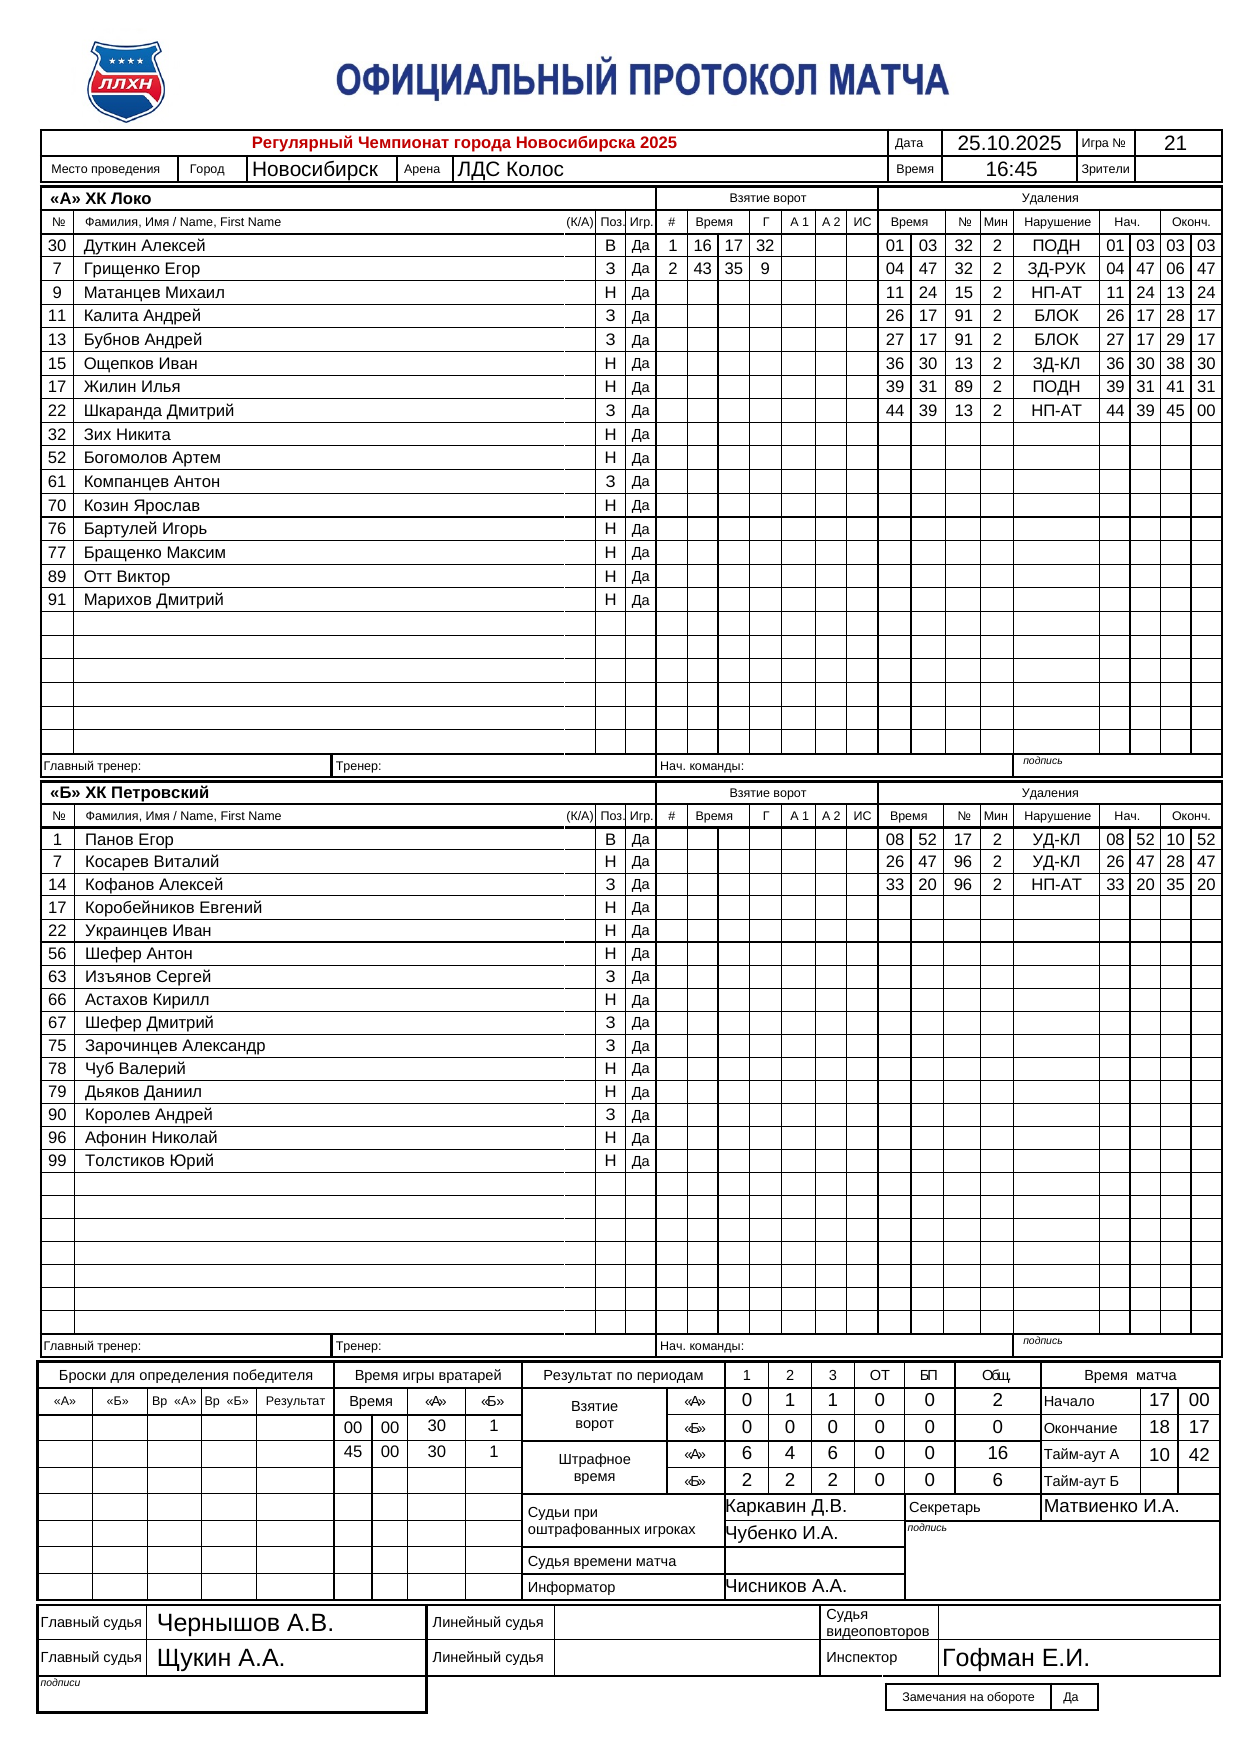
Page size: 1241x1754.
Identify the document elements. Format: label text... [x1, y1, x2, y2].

table_cell [750, 1104, 781, 1126]
table_cell [75, 1219, 564, 1241]
table_cell Да [626, 352, 655, 374]
table_cell [565, 850, 595, 872]
table_cell [912, 683, 945, 706]
table_cell 0 [855, 1442, 904, 1467]
table_cell [565, 1288, 595, 1310]
table_cell [1192, 659, 1221, 682]
table_cell [626, 707, 655, 729]
table_cell 38 [1161, 352, 1190, 374]
table_cell [847, 1173, 877, 1195]
table_cell [1014, 612, 1099, 634]
table_cell 15 [946, 281, 980, 303]
table_cell Г [750, 805, 781, 826]
table_cell 70 [42, 494, 73, 516]
table_cell [1100, 1288, 1129, 1310]
table_cell № [42, 805, 74, 826]
table_cell подпись [1014, 1335, 1221, 1356]
table_cell [719, 494, 749, 516]
table_cell [74, 659, 564, 682]
table_cell [257, 1441, 333, 1467]
table_cell [1100, 470, 1129, 493]
table_cell [719, 305, 749, 327]
table_cell [1161, 896, 1190, 918]
table_cell [1131, 730, 1160, 753]
table_cell [782, 1012, 815, 1033]
table_cell Зарочинцев Александр [75, 1035, 564, 1057]
table_cell 24 [912, 281, 945, 303]
table_cell [1161, 1219, 1190, 1241]
table_cell Да [626, 920, 655, 941]
table_cell [750, 659, 781, 682]
table_cell 32 [42, 423, 73, 445]
table_cell Дьяков Даниил [75, 1081, 564, 1103]
table_cell [750, 1311, 781, 1333]
table_cell [1131, 470, 1160, 493]
table_cell [596, 612, 625, 634]
table_cell 20 [1131, 874, 1160, 895]
table_cell Грищенко Егор [74, 257, 564, 280]
table_cell [750, 352, 781, 374]
table_cell 43 [688, 257, 717, 280]
table_cell Нач. команды: [657, 755, 1012, 776]
table_cell [657, 850, 687, 872]
table_cell 2 [981, 874, 1013, 895]
table_cell [816, 1219, 846, 1241]
table_cell [1100, 1196, 1129, 1218]
table_cell Нарушение [1014, 805, 1099, 826]
table_cell [596, 1242, 625, 1264]
table_cell [626, 659, 655, 682]
table_cell 6 [726, 1442, 768, 1467]
table_cell [1014, 1058, 1099, 1079]
table_cell [719, 1311, 749, 1333]
table_cell Арена [398, 157, 452, 181]
table_cell [750, 920, 781, 941]
table_cell [847, 1150, 877, 1172]
table_cell [688, 1311, 717, 1333]
table_cell [596, 636, 625, 658]
table_cell [688, 1288, 717, 1310]
table_cell З [596, 1035, 625, 1057]
table_cell [847, 966, 877, 987]
table_cell [847, 829, 877, 849]
table_cell [148, 1574, 201, 1599]
table_cell [750, 470, 781, 493]
table_header 25.10.2025 [943, 131, 1076, 155]
table_cell [565, 1311, 595, 1333]
table_cell [816, 1173, 846, 1195]
table_cell [750, 1288, 781, 1310]
table_cell 28 [1161, 850, 1190, 872]
table_cell [719, 518, 749, 540]
table_cell 47 [1131, 257, 1160, 280]
table_cell [1192, 1012, 1221, 1033]
table_cell Да [626, 1127, 655, 1149]
table_cell [688, 1058, 717, 1079]
table_cell [148, 1416, 201, 1440]
table_cell Результат [257, 1389, 333, 1413]
table_cell [1192, 683, 1221, 706]
table_cell [1161, 989, 1190, 1011]
table_cell [944, 1104, 980, 1126]
table_cell Время [688, 805, 749, 826]
table_cell [1100, 636, 1129, 658]
table_cell 39 [912, 399, 945, 422]
table_header Замечания на обороте [887, 1685, 1050, 1709]
table_cell [657, 305, 687, 327]
table_cell Главный тренер: [42, 1335, 330, 1356]
table_cell [816, 235, 846, 256]
table_cell [879, 1265, 910, 1287]
table_cell [626, 1173, 655, 1195]
table_cell [847, 399, 877, 422]
table_cell [981, 943, 1013, 964]
table_cell [981, 683, 1013, 706]
table_cell [719, 636, 749, 658]
table_cell [202, 1574, 256, 1599]
table_cell А 1 [782, 805, 815, 826]
table_cell [1131, 896, 1160, 918]
table_cell [1100, 989, 1129, 1011]
table_cell [688, 612, 717, 634]
table_cell 1 [657, 235, 687, 256]
table_cell Фамилия, Имя / Name, First Name [75, 805, 565, 826]
table_cell [565, 874, 595, 895]
table_cell [1131, 659, 1160, 682]
table_cell [39, 1468, 92, 1493]
table_cell 17 [944, 829, 980, 849]
table_cell [408, 1521, 465, 1546]
table_cell Чубенко И.А. [726, 1521, 904, 1546]
table_cell [1161, 446, 1190, 469]
table_cell [93, 1494, 147, 1520]
table_cell [847, 1104, 877, 1126]
table_cell В [596, 235, 625, 256]
table_cell [626, 612, 655, 634]
table_cell [750, 829, 781, 849]
table_cell [816, 1265, 846, 1287]
table_cell Судьи при оштрафованных игроках [523, 1495, 724, 1546]
table_cell 17 [1131, 305, 1160, 327]
table_cell [75, 1173, 564, 1195]
table_cell Н [596, 896, 625, 918]
table_cell Информатор [523, 1575, 724, 1599]
table_cell [750, 683, 781, 706]
table_cell [565, 659, 595, 682]
table_cell [719, 1104, 749, 1126]
table_cell 79 [42, 1081, 74, 1103]
table_cell Да [626, 470, 655, 493]
table_cell [719, 920, 749, 941]
table_cell [688, 328, 717, 351]
table_cell [816, 281, 846, 303]
table_header 1 [726, 1363, 768, 1387]
table_cell 24 [1192, 281, 1221, 303]
table_cell [719, 1288, 749, 1310]
table_cell 1 [769, 1389, 811, 1413]
table_cell 30 [1192, 352, 1221, 374]
table_cell [879, 636, 910, 658]
table_cell [1192, 423, 1221, 445]
table_cell [816, 423, 846, 445]
table_cell 7 [42, 850, 74, 872]
table_cell подпись [1014, 755, 1221, 776]
table_cell [657, 446, 687, 469]
table_cell [750, 1035, 781, 1057]
table_cell Да [626, 423, 655, 445]
table_cell [816, 1150, 846, 1172]
table_cell [944, 1012, 980, 1033]
table_cell [42, 730, 73, 753]
table_cell [626, 1242, 655, 1264]
table_cell [847, 1311, 877, 1333]
table_cell [782, 305, 815, 327]
table_cell [782, 446, 815, 469]
table_cell [657, 874, 687, 895]
table_cell [1161, 1127, 1190, 1149]
table_cell [657, 1104, 687, 1126]
table_cell [688, 352, 717, 374]
table_cell «Б» [668, 1415, 724, 1440]
table_cell 99 [42, 1150, 74, 1172]
table_cell 17 [912, 328, 945, 351]
table_cell [657, 1150, 687, 1172]
table_cell [1100, 565, 1129, 587]
table_cell [750, 446, 781, 469]
table_cell [750, 518, 781, 540]
table_cell [782, 541, 815, 564]
table_cell [1131, 1242, 1160, 1264]
table_cell Королев Андрей [75, 1104, 564, 1126]
table_cell Взятие ворот [523, 1389, 666, 1440]
table_cell 18 [1141, 1415, 1177, 1440]
table_cell З [596, 470, 625, 493]
table_cell [782, 943, 815, 964]
table_cell Судья видеоповторов [821, 1606, 938, 1639]
table_cell [1161, 612, 1190, 634]
table_cell [816, 829, 846, 849]
table_cell [719, 989, 749, 1011]
table_cell [847, 707, 877, 729]
table_cell [719, 399, 749, 422]
table_cell [847, 328, 877, 351]
table_cell [1131, 541, 1160, 564]
table_cell Линейный судья [428, 1606, 554, 1639]
table_cell [782, 518, 815, 540]
table_cell [93, 1574, 147, 1599]
table_cell [782, 1035, 815, 1057]
table_cell Да [626, 874, 655, 895]
table_cell [257, 1574, 333, 1599]
table_cell 28 [1161, 305, 1190, 327]
table_cell [750, 874, 781, 895]
table_cell 91 [42, 588, 73, 611]
table_cell [944, 896, 980, 918]
table_cell [335, 1574, 371, 1599]
table_cell Да [626, 850, 655, 872]
table_cell [1161, 470, 1190, 493]
table_cell [335, 1521, 371, 1546]
table_cell [912, 896, 943, 918]
table_cell [981, 565, 1013, 587]
table_cell [912, 659, 945, 682]
table_cell 75 [42, 1035, 74, 1057]
table_cell [1192, 989, 1221, 1011]
table_cell [688, 588, 717, 611]
table_cell подпись [906, 1522, 1219, 1599]
table_cell [816, 612, 846, 634]
table_cell 13 [946, 352, 980, 374]
table_cell [1100, 659, 1129, 682]
table_cell [719, 1035, 749, 1057]
table_cell [657, 1196, 687, 1218]
table_cell Да [626, 376, 655, 398]
table_cell 2 [981, 829, 1013, 849]
table_cell [39, 1521, 92, 1546]
table_cell [1100, 1058, 1129, 1079]
table_cell [93, 1547, 147, 1573]
table_header Удаления [879, 783, 1221, 803]
table_cell [408, 1547, 465, 1573]
table_cell [1100, 446, 1129, 469]
table_cell [981, 470, 1013, 493]
table_cell [816, 588, 846, 611]
table_cell [944, 966, 980, 987]
table_cell подписи [39, 1677, 425, 1711]
table_cell А 2 [816, 211, 846, 233]
table_cell [335, 1547, 371, 1573]
table_cell [719, 683, 749, 706]
table_cell [883, 1677, 1220, 1681]
table_cell [75, 1265, 564, 1287]
table_cell [1131, 494, 1160, 516]
table_cell [565, 966, 595, 987]
table_cell [1192, 446, 1221, 469]
table_cell [750, 494, 781, 516]
table_cell [1099, 1682, 1220, 1711]
table_cell [596, 1288, 625, 1310]
table_cell Секретарь [906, 1495, 1040, 1520]
table_cell [1100, 966, 1129, 987]
table_cell 47 [1192, 257, 1221, 280]
table_cell Косарев Виталий [75, 850, 564, 872]
table_cell [1014, 1104, 1099, 1126]
table_cell [719, 612, 749, 634]
table_cell [912, 470, 945, 493]
table_cell [596, 1173, 625, 1195]
table_cell [981, 446, 1013, 469]
table_cell [1014, 1150, 1099, 1172]
table_cell [782, 352, 815, 374]
table_cell [657, 1219, 687, 1241]
table_cell 00 [373, 1441, 407, 1467]
table_cell Поз. [596, 211, 625, 233]
table_cell [1131, 707, 1160, 729]
table_cell [912, 989, 943, 1011]
table_cell [847, 1127, 877, 1149]
table_cell [719, 850, 749, 872]
table_cell 9 [750, 257, 781, 280]
table_cell [816, 850, 846, 872]
table_cell [782, 1081, 815, 1103]
table_cell 03 [1192, 235, 1221, 256]
table_cell [1100, 730, 1129, 753]
table_cell [42, 1288, 74, 1310]
table_cell 16:45 [943, 157, 1076, 181]
table_cell [1014, 1219, 1099, 1241]
table_cell [1014, 1173, 1099, 1195]
table_cell [750, 423, 781, 445]
table_cell [750, 966, 781, 987]
table_cell Оконч. [1161, 211, 1221, 233]
table_cell [466, 1547, 521, 1573]
table_cell [688, 565, 717, 587]
table_cell [408, 1494, 465, 1520]
table_cell 2 [726, 1468, 768, 1493]
table_cell [1131, 683, 1160, 706]
table_cell Да [626, 235, 655, 256]
table_cell Да [626, 1150, 655, 1172]
table_cell [912, 1012, 943, 1033]
table_cell 2 [812, 1468, 854, 1493]
table_cell [657, 920, 687, 941]
table_cell [373, 1494, 407, 1520]
table_cell Игр. [626, 805, 655, 826]
table_cell Тайм-аут А [1042, 1441, 1140, 1467]
table_cell [879, 423, 910, 445]
table_cell [719, 470, 749, 493]
table_cell НП-АТ [1014, 399, 1099, 422]
table_cell Бартулей Игорь [74, 518, 564, 540]
table_cell [750, 989, 781, 1011]
table_cell 7 [42, 257, 73, 280]
table_header Дата [889, 131, 941, 155]
table_cell № [946, 211, 980, 233]
table_cell [981, 588, 1013, 611]
table_cell [42, 1196, 74, 1218]
table_cell [39, 1547, 92, 1573]
table_cell 96 [944, 850, 980, 872]
table_cell [657, 541, 687, 564]
table_cell 30 [408, 1416, 465, 1440]
table_cell [657, 1173, 687, 1195]
table_cell [847, 1058, 877, 1079]
table_cell [688, 683, 717, 706]
table_cell [688, 966, 717, 987]
table_cell [847, 446, 877, 469]
table_cell Мин [981, 805, 1013, 826]
table_cell [782, 1104, 815, 1126]
table_cell 2 [956, 1389, 1040, 1413]
table_cell [1192, 730, 1221, 753]
table_cell [879, 730, 910, 753]
table_cell [719, 1150, 749, 1172]
table_cell [750, 1196, 781, 1218]
table_cell Каркавин Д.В. [726, 1495, 904, 1520]
table_cell [946, 730, 980, 753]
table_cell 29 [1161, 328, 1190, 351]
table_cell [816, 1058, 846, 1079]
table_cell Да [626, 328, 655, 351]
table_cell [719, 423, 749, 445]
table_cell [688, 281, 717, 303]
table_cell [981, 920, 1013, 941]
table_cell № [42, 211, 73, 233]
table_cell 63 [42, 966, 74, 987]
table_cell [944, 1035, 980, 1057]
table_cell [944, 1127, 980, 1149]
table_cell [1100, 1173, 1129, 1195]
table_cell [373, 1521, 407, 1546]
table_cell 2 [981, 850, 1013, 872]
table_cell [912, 541, 945, 564]
table_cell Город [179, 157, 246, 181]
table_cell [1161, 1104, 1190, 1126]
table_cell [657, 659, 687, 682]
table_cell [1014, 1265, 1099, 1287]
table_cell [750, 1219, 781, 1241]
table_cell Изъянов Сергей [75, 966, 564, 987]
table_cell [750, 1173, 781, 1195]
table_cell [1131, 1081, 1160, 1103]
table_cell [782, 399, 815, 422]
table_cell [847, 423, 877, 445]
table_cell [42, 1242, 74, 1264]
table_cell [565, 328, 595, 351]
table_cell [1100, 1012, 1129, 1033]
table_cell [750, 281, 781, 303]
table_cell [626, 1311, 655, 1333]
table_cell [1131, 989, 1160, 1011]
table_cell [912, 518, 945, 540]
table_cell [1131, 1265, 1160, 1287]
table_cell [1100, 1035, 1129, 1057]
table_cell [1014, 588, 1099, 611]
table_cell Н [596, 588, 625, 611]
table_cell [42, 707, 73, 729]
table_cell [816, 1127, 846, 1149]
table_cell [981, 1242, 1013, 1264]
table_cell [688, 1173, 717, 1195]
table_cell [912, 1127, 943, 1149]
table_cell Игр. [626, 211, 655, 233]
table_cell [912, 920, 943, 941]
table_cell Да [626, 989, 655, 1011]
table_cell Да [626, 1104, 655, 1126]
table_cell [782, 874, 815, 895]
table_cell [565, 1058, 595, 1079]
table_cell [981, 1127, 1013, 1149]
table_cell [816, 446, 846, 469]
table_cell 0 [855, 1389, 904, 1413]
table_cell [565, 541, 595, 564]
table_cell [596, 1196, 625, 1218]
table_cell 2 [981, 328, 1013, 351]
table_cell [1192, 1150, 1221, 1172]
table_cell [657, 943, 687, 964]
table_cell [1192, 920, 1221, 941]
table_cell «Б » [466, 1389, 521, 1413]
table_cell 78 [42, 1058, 74, 1079]
table_cell 91 [946, 328, 980, 351]
table_cell [879, 1127, 910, 1149]
table_cell [688, 1104, 717, 1126]
table_cell [1161, 541, 1190, 564]
table_cell Жилин Илья [74, 376, 564, 398]
table_cell [1141, 1468, 1177, 1493]
table_cell Главный тренер: [42, 755, 330, 776]
table_cell 0 [769, 1415, 811, 1440]
table_cell [946, 423, 980, 445]
table_cell 41 [1161, 376, 1190, 398]
picture [5, 28, 1179, 129]
table_cell 11 [879, 281, 910, 303]
table_cell [879, 612, 910, 634]
table_cell [565, 1173, 595, 1195]
table_cell [847, 850, 877, 872]
table_cell 17 [1141, 1389, 1177, 1413]
table_cell [688, 943, 717, 964]
table_cell [981, 1081, 1013, 1103]
table_cell [42, 1219, 74, 1241]
table_cell [1192, 1035, 1221, 1057]
table_cell [912, 1058, 943, 1079]
table_cell 17 [1192, 328, 1221, 351]
table_cell 0 [905, 1468, 954, 1493]
table_cell № [944, 805, 980, 826]
table_cell [1192, 943, 1221, 964]
table_cell [688, 1035, 717, 1057]
table_cell 90 [42, 1104, 74, 1126]
table_cell Шефер Дмитрий [75, 1012, 564, 1033]
table_cell [879, 966, 910, 987]
table_cell ЛДС Колос [454, 157, 887, 181]
table_cell 26 [879, 850, 910, 872]
table_cell [816, 257, 846, 280]
table_cell [565, 494, 595, 516]
table_cell [75, 1288, 564, 1310]
table_cell [847, 518, 877, 540]
table_cell Время [889, 157, 941, 181]
table_cell [782, 1196, 815, 1218]
table_cell [596, 730, 625, 753]
table_cell 00 [373, 1416, 407, 1440]
table_cell 00 [1179, 1389, 1219, 1413]
table_cell 17 [1179, 1415, 1219, 1440]
table_cell [912, 966, 943, 987]
table_cell [719, 1058, 749, 1079]
table_cell 6 [956, 1468, 1040, 1493]
table_cell [466, 1574, 521, 1599]
table_cell [565, 730, 595, 753]
table_cell [657, 1288, 687, 1310]
table_header 3 [812, 1363, 854, 1387]
table_cell [750, 305, 781, 327]
table_cell [1014, 943, 1099, 964]
table_cell [1014, 423, 1099, 445]
table_cell [816, 1081, 846, 1103]
table_cell [750, 850, 781, 872]
table_cell 00 [335, 1416, 371, 1440]
table_cell [1131, 423, 1160, 445]
table_cell [74, 707, 564, 729]
table_cell [981, 1035, 1013, 1057]
table_cell [596, 1311, 625, 1333]
table_cell [750, 636, 781, 658]
table_cell «Б» [668, 1468, 724, 1493]
table_cell 35 [719, 257, 749, 280]
table_cell [1131, 1104, 1160, 1126]
table_cell (К/А) [565, 805, 595, 826]
table_cell [944, 1058, 980, 1079]
table_cell 2 [981, 281, 1013, 303]
table_cell [148, 1547, 201, 1573]
table_cell [1014, 966, 1099, 987]
table_cell [202, 1494, 256, 1520]
table_cell 33 [1100, 874, 1129, 895]
table_cell [688, 305, 717, 327]
table_cell [981, 1219, 1013, 1241]
table_cell [719, 659, 749, 682]
table_cell [816, 874, 846, 895]
table_cell [1192, 494, 1221, 516]
table_cell [1131, 1196, 1160, 1218]
table_cell 4 [769, 1442, 811, 1467]
table_cell Богомолов Артем [74, 446, 564, 469]
table_cell [946, 518, 980, 540]
table_cell [750, 541, 781, 564]
table_cell Да [626, 399, 655, 422]
table_cell [93, 1521, 147, 1546]
table_cell [1100, 423, 1129, 445]
table_cell [816, 730, 846, 753]
table_cell [782, 966, 815, 987]
table_cell Тренер: [333, 1335, 655, 1356]
table_cell [1014, 565, 1099, 587]
table_header Броски для определения победителя [39, 1363, 333, 1387]
table_cell [847, 636, 877, 658]
table_cell Н [596, 1058, 625, 1079]
table_cell [39, 1574, 92, 1599]
table_cell [847, 305, 877, 327]
table_cell [1131, 588, 1160, 611]
table_cell [879, 518, 910, 540]
table_cell [816, 494, 846, 516]
table_cell [1014, 1242, 1099, 1264]
table_cell 61 [42, 470, 73, 493]
table_cell [879, 541, 910, 564]
table_cell [981, 659, 1013, 682]
table_cell [1161, 1173, 1190, 1195]
table_cell 10 [1161, 829, 1190, 849]
table_cell [816, 1035, 846, 1057]
table_cell [408, 1574, 465, 1599]
table_cell [657, 1242, 687, 1264]
table_cell [879, 1058, 910, 1079]
table_cell [257, 1416, 333, 1440]
table_cell УД-КЛ [1014, 829, 1099, 849]
table_cell [782, 470, 815, 493]
table_cell [565, 1127, 595, 1149]
table_cell [1131, 966, 1160, 987]
table_cell [688, 636, 717, 658]
table_cell [1161, 1265, 1190, 1287]
table_cell [408, 1468, 465, 1493]
table_cell Козин Ярослав [74, 494, 564, 516]
table_cell [879, 565, 910, 587]
table_cell 0 [855, 1468, 904, 1493]
table_cell [1161, 494, 1190, 516]
table_cell [782, 328, 815, 351]
table_cell Дуткин Алексей [74, 235, 564, 256]
table_cell [750, 943, 781, 964]
table_cell [657, 399, 687, 422]
table_cell 03 [1131, 235, 1160, 256]
table_cell [1161, 659, 1190, 682]
table_cell 31 [912, 376, 945, 398]
table_cell [202, 1521, 256, 1546]
table_cell [1192, 896, 1221, 918]
table_cell [1161, 1196, 1190, 1218]
table_cell [688, 659, 717, 682]
table_cell [847, 470, 877, 493]
table_cell Н [596, 446, 625, 469]
table_cell [944, 1242, 980, 1264]
table_cell # [657, 211, 687, 233]
table_cell Вр «Б» [202, 1389, 256, 1413]
table_cell [626, 636, 655, 658]
table_cell «А» [39, 1389, 92, 1413]
table_cell [688, 1242, 717, 1264]
table_cell 30 [408, 1441, 465, 1467]
table_cell 03 [912, 235, 945, 256]
table_cell [657, 281, 687, 303]
table_cell [688, 423, 717, 445]
table_cell [657, 989, 687, 1011]
table_cell [657, 352, 687, 374]
table_cell [782, 494, 815, 516]
table_cell [1100, 588, 1129, 611]
table_cell «А» [668, 1442, 724, 1467]
table_cell [688, 874, 717, 895]
table_cell [719, 328, 749, 351]
table_cell [750, 612, 781, 634]
table_cell [626, 1196, 655, 1218]
table_cell [148, 1468, 201, 1493]
table_cell [257, 1494, 333, 1520]
table_cell 39 [1131, 399, 1160, 422]
table_cell [847, 1288, 877, 1310]
table_cell Шефер Антон [75, 943, 564, 964]
table_cell 45 [335, 1441, 371, 1467]
table_cell [657, 707, 687, 729]
table_cell [847, 943, 877, 964]
table_cell [847, 281, 877, 303]
table_cell 89 [42, 565, 73, 587]
table_cell [750, 707, 781, 729]
table_cell [1014, 659, 1099, 682]
table_cell Н [596, 376, 625, 398]
table_cell [565, 518, 595, 540]
table_cell 22 [42, 920, 74, 941]
table_cell [1161, 565, 1190, 587]
table_cell [946, 659, 980, 682]
table_cell [912, 1219, 943, 1241]
table_header Время матча [1042, 1363, 1219, 1387]
table_cell Да [626, 896, 655, 918]
table_cell 47 [1192, 850, 1221, 872]
table_cell [596, 659, 625, 682]
table_cell [1161, 1288, 1190, 1310]
table_cell Н [596, 565, 625, 587]
table_cell [1131, 1173, 1160, 1195]
table_cell Время [879, 805, 943, 826]
table_cell [816, 896, 846, 918]
table_cell [657, 730, 687, 753]
table_cell [750, 1242, 781, 1264]
table_cell Афонин Николай [75, 1127, 564, 1149]
table_cell 16 [956, 1442, 1040, 1467]
table_cell [657, 1081, 687, 1103]
table_cell [1100, 1311, 1129, 1333]
table_cell [782, 920, 815, 941]
table_header Время игры вратарей [335, 1363, 521, 1387]
table_cell Да [626, 1058, 655, 1079]
table_cell [879, 446, 910, 469]
table_cell [981, 636, 1013, 658]
table_cell [565, 235, 595, 256]
table_cell 08 [1100, 829, 1129, 849]
table_cell Н [596, 989, 625, 1011]
table_cell Н [596, 1150, 625, 1172]
table_cell 31 [1131, 376, 1160, 398]
table_cell [626, 1219, 655, 1241]
table_cell [847, 896, 877, 918]
table_cell [912, 612, 945, 634]
table_cell [1192, 1081, 1221, 1103]
table_cell [1131, 943, 1160, 964]
table_cell [148, 1521, 201, 1546]
table_cell [944, 1311, 980, 1333]
table_cell [1131, 1012, 1160, 1033]
table_cell [1100, 1219, 1129, 1241]
table_cell [816, 1012, 846, 1033]
table_cell [1131, 920, 1160, 941]
table_cell Да [626, 1012, 655, 1033]
table_cell Зих Никита [74, 423, 564, 445]
table_cell Да [626, 494, 655, 516]
table_cell [944, 943, 980, 964]
table_cell [912, 1265, 943, 1287]
table_cell [565, 1196, 595, 1218]
table_cell 1 [812, 1389, 854, 1413]
table_cell 89 [946, 376, 980, 398]
table_cell [981, 989, 1013, 1011]
table_cell [981, 1173, 1013, 1195]
table_cell [912, 588, 945, 611]
table_cell [688, 989, 717, 1011]
table_cell [912, 1035, 943, 1057]
table_cell 36 [1100, 352, 1129, 374]
table_cell [688, 494, 717, 516]
table_cell [1192, 1058, 1221, 1079]
table_cell [1014, 446, 1099, 469]
table_cell 30 [912, 352, 945, 374]
table_cell Г [750, 211, 781, 233]
table_cell [816, 636, 846, 658]
table_cell [944, 1219, 980, 1241]
table_cell Астахов Кирилл [75, 989, 564, 1011]
table_cell 11 [42, 305, 73, 327]
table_cell [1100, 541, 1129, 564]
table_cell [93, 1416, 147, 1440]
table_cell [944, 1196, 980, 1218]
table_cell [565, 281, 595, 303]
table_cell 44 [879, 399, 910, 422]
table_cell [719, 943, 749, 964]
table_cell [879, 1173, 910, 1195]
table_cell Да [626, 281, 655, 303]
table_cell [912, 494, 945, 516]
table_cell [719, 896, 749, 918]
table_cell [879, 707, 910, 729]
table_cell [373, 1547, 407, 1573]
table_cell [719, 707, 749, 729]
table_cell Толстиков Юрий [75, 1150, 564, 1172]
table_cell [42, 1311, 74, 1333]
table_cell [1014, 494, 1099, 516]
table_cell [1014, 518, 1099, 540]
table_cell [879, 1081, 910, 1103]
table_cell З [596, 1104, 625, 1126]
table_cell [912, 636, 945, 658]
table_cell [816, 943, 846, 964]
table_cell [1014, 730, 1099, 753]
table_cell З [596, 874, 625, 895]
table_cell [1100, 1104, 1129, 1126]
table_cell [657, 1127, 687, 1149]
table_cell 2 [769, 1468, 811, 1493]
table_cell [565, 1104, 595, 1126]
table_cell [657, 423, 687, 445]
table_cell [847, 1012, 877, 1033]
table_cell [1131, 1219, 1160, 1241]
table_cell [782, 565, 815, 587]
table_cell [912, 1104, 943, 1126]
table_cell 2 [657, 257, 687, 280]
table_cell 26 [879, 305, 910, 327]
table_cell Зрители [1078, 157, 1134, 181]
table_header 2 [769, 1363, 811, 1387]
table_cell [750, 565, 781, 587]
table_cell [847, 920, 877, 941]
table_cell [879, 1196, 910, 1218]
table_cell [1192, 612, 1221, 634]
table_cell Да [626, 588, 655, 611]
table_cell [1014, 470, 1099, 493]
table_cell [782, 636, 815, 658]
table_cell Чисников А.А. [726, 1575, 904, 1599]
table_cell Да [626, 1035, 655, 1057]
table_cell [1161, 683, 1190, 706]
table_cell [1014, 920, 1099, 941]
table_cell [816, 1104, 846, 1126]
table_cell 11 [1100, 281, 1129, 303]
table_cell [847, 730, 877, 753]
table_cell 2 [981, 376, 1013, 398]
table_cell [816, 683, 846, 706]
table_cell [373, 1468, 407, 1493]
table_cell [719, 1012, 749, 1033]
table_cell Матвиенко И.А. [1042, 1495, 1219, 1520]
table_cell ИС [847, 805, 877, 826]
table_cell [565, 1012, 595, 1033]
table_cell [688, 1081, 717, 1103]
table_cell НП-АТ [1014, 874, 1099, 895]
table_cell [565, 305, 595, 327]
table_cell [1014, 896, 1099, 918]
table_cell [750, 1081, 781, 1103]
table_cell А 1 [782, 211, 815, 233]
table_cell [657, 470, 687, 493]
table_cell 2 [981, 352, 1013, 374]
table_cell УД-КЛ [1014, 850, 1099, 872]
table_cell [750, 1150, 781, 1172]
table_cell [847, 1242, 877, 1264]
table_cell [981, 730, 1013, 753]
table_cell [719, 565, 749, 587]
table_cell [944, 920, 980, 941]
table_cell [39, 1416, 92, 1440]
table_cell 39 [879, 376, 910, 398]
table_cell [657, 565, 687, 587]
table_cell 22 [42, 399, 73, 422]
table_cell 1 [42, 829, 74, 849]
table_cell [1192, 541, 1221, 564]
table_cell 17 [42, 896, 74, 918]
table_cell 0 [905, 1389, 954, 1413]
table_cell 01 [879, 235, 910, 256]
table_cell [42, 636, 73, 658]
table_cell [42, 1265, 74, 1287]
table_cell [1014, 1035, 1099, 1057]
table_cell [626, 730, 655, 753]
table_cell [719, 829, 749, 849]
table_cell [981, 1104, 1013, 1126]
table_cell [657, 1035, 687, 1057]
table_cell 30 [42, 235, 73, 256]
table_cell Н [596, 518, 625, 540]
table_cell 15 [42, 352, 73, 374]
table_cell [1192, 1219, 1221, 1241]
table_cell [596, 1219, 625, 1241]
table_cell [1161, 1081, 1190, 1103]
table_cell [816, 1242, 846, 1264]
table_cell [657, 1058, 687, 1079]
table_cell [657, 494, 687, 516]
table_cell Да [626, 518, 655, 540]
table_cell 31 [1192, 376, 1221, 398]
table_cell 52 [42, 446, 73, 469]
table_cell [1100, 943, 1129, 964]
table_cell Н [596, 352, 625, 374]
table_cell [946, 707, 980, 729]
table_cell [565, 896, 595, 918]
table_cell [335, 1468, 371, 1493]
table_cell [565, 683, 595, 706]
table_cell [981, 494, 1013, 516]
table_cell [816, 565, 846, 587]
table_header Да [1052, 1685, 1097, 1709]
table_cell 91 [946, 305, 980, 327]
table_cell [912, 943, 943, 964]
table_cell 36 [879, 352, 910, 374]
table_cell [688, 1012, 717, 1033]
table_cell [944, 1265, 980, 1287]
table_cell [42, 683, 73, 706]
table_cell [847, 352, 877, 374]
table_cell [816, 659, 846, 682]
table_cell 0 [812, 1415, 854, 1440]
table_cell [946, 446, 980, 469]
table_cell [726, 1548, 904, 1573]
table_cell [75, 1311, 564, 1333]
table_cell [1131, 1311, 1160, 1333]
table_cell [202, 1468, 256, 1493]
table_cell [981, 1311, 1013, 1333]
table_cell [565, 707, 595, 729]
table_cell [816, 518, 846, 540]
table_cell 67 [42, 1012, 74, 1033]
table_cell [750, 1058, 781, 1079]
table_cell 27 [879, 328, 910, 351]
table_cell Время [688, 211, 749, 233]
table_cell 32 [946, 257, 980, 280]
table_header «Б» ХК Петровский [42, 783, 655, 803]
table_header ОТ [855, 1363, 904, 1387]
table_cell [657, 1012, 687, 1033]
table_cell Н [596, 1081, 625, 1103]
table_cell [719, 1242, 749, 1264]
table_cell [93, 1441, 147, 1467]
table_cell [688, 470, 717, 493]
table_cell [1014, 1311, 1099, 1333]
table_cell Нач. [1100, 805, 1160, 826]
table_cell [847, 659, 877, 682]
table_cell 6 [812, 1442, 854, 1467]
table_cell Чернышов А.В. [147, 1606, 425, 1639]
table_cell [719, 352, 749, 374]
table_cell [879, 989, 910, 1011]
table_cell [1192, 565, 1221, 587]
table_cell [782, 1311, 815, 1333]
table_cell [816, 989, 846, 1011]
table_cell [555, 1606, 819, 1639]
table_cell [657, 1265, 687, 1287]
table_cell Коробейников Евгений [75, 896, 564, 918]
table_cell [912, 565, 945, 587]
table_cell 26 [1100, 850, 1129, 872]
table_cell [1100, 1265, 1129, 1287]
table_cell [565, 829, 595, 849]
table_cell [912, 423, 945, 445]
table_cell [1100, 612, 1129, 634]
table_cell [565, 399, 595, 422]
table_cell НП-АТ [1014, 281, 1099, 303]
table_cell 17 [719, 235, 749, 256]
table_cell [1161, 1035, 1190, 1057]
table_cell [565, 636, 595, 658]
table_cell [565, 943, 595, 964]
table_cell 0 [726, 1415, 768, 1440]
table_cell [1131, 1288, 1160, 1310]
table_cell «Б» [93, 1389, 147, 1413]
table_cell 47 [1131, 850, 1160, 872]
table_cell Ощепков Иван [74, 352, 564, 374]
table_cell [1131, 1058, 1160, 1079]
table_cell [39, 1441, 92, 1467]
table_cell [202, 1416, 256, 1440]
table_cell [1192, 707, 1221, 729]
table_cell [981, 966, 1013, 987]
table_cell [657, 612, 687, 634]
table_cell З [596, 1012, 625, 1033]
table_cell З [596, 305, 625, 327]
table_cell Щукин А.А. [147, 1640, 425, 1675]
table_cell [782, 612, 815, 634]
table_cell [750, 1012, 781, 1033]
table_cell [1161, 636, 1190, 658]
table_cell Н [596, 1127, 625, 1149]
table_cell [879, 1104, 910, 1126]
table_cell Тайм-аут Б [1042, 1468, 1140, 1493]
table_cell Матанцев Михаил [74, 281, 564, 303]
table_cell [1014, 683, 1099, 706]
table_cell [565, 257, 595, 280]
table_cell [847, 565, 877, 587]
table_cell [981, 423, 1013, 445]
table_cell [847, 588, 877, 611]
table_cell 47 [912, 257, 945, 280]
table_header Взятие ворот [657, 188, 877, 209]
table_cell [688, 446, 717, 469]
table_cell [42, 612, 73, 634]
table_cell [816, 328, 846, 351]
table_cell [428, 1677, 882, 1711]
table_cell [912, 1288, 943, 1310]
table_cell 47 [912, 850, 943, 872]
table_cell 10 [1141, 1441, 1177, 1467]
table_header 21 [1136, 131, 1221, 155]
table_cell [750, 588, 781, 611]
table_cell 13 [42, 328, 73, 351]
table_cell [847, 494, 877, 516]
table_cell [1014, 1012, 1099, 1033]
table_cell З [596, 399, 625, 422]
table_cell [565, 1242, 595, 1264]
table_cell [847, 541, 877, 564]
table_cell 17 [912, 305, 945, 327]
table_cell [750, 376, 781, 398]
table_cell [1100, 1081, 1129, 1103]
table_cell [782, 281, 815, 303]
table_cell ЗД-РУК [1014, 257, 1099, 280]
table_cell 39 [1100, 376, 1129, 398]
table_cell [1100, 920, 1129, 941]
table_cell [565, 1219, 595, 1241]
table_cell 04 [879, 257, 910, 280]
table_cell [688, 541, 717, 564]
table_cell [879, 1150, 910, 1172]
table_cell [74, 683, 564, 706]
table_cell [688, 829, 717, 849]
table_cell [565, 612, 595, 634]
table_cell 96 [42, 1127, 74, 1149]
table_cell З [596, 966, 625, 987]
table_cell [1100, 1127, 1129, 1149]
table_cell [946, 565, 980, 587]
table_cell [565, 376, 595, 398]
table_cell 1 [466, 1416, 521, 1440]
table_cell [1161, 1242, 1190, 1264]
table_cell [148, 1441, 201, 1467]
table_cell БЛОК [1014, 328, 1099, 351]
table_cell [565, 1265, 595, 1287]
table_header Общ. [956, 1363, 1040, 1387]
table_cell 44 [1100, 399, 1129, 422]
table_cell [1131, 565, 1160, 587]
table_cell ПОДН [1014, 235, 1099, 256]
table_cell В [596, 829, 625, 849]
table_cell Фамилия, Имя / Name, First Name [74, 211, 565, 233]
table_cell Гофман Е.И. [939, 1640, 1219, 1675]
table_header БП [905, 1363, 954, 1387]
table_cell [847, 1265, 877, 1287]
table_cell [688, 518, 717, 540]
table_cell 17 [1192, 305, 1221, 327]
table_cell [782, 1242, 815, 1264]
table_cell 14 [42, 874, 74, 895]
table_cell [782, 1173, 815, 1195]
table_cell [1014, 707, 1099, 729]
table_cell [782, 896, 815, 918]
table_cell [816, 470, 846, 493]
table_cell ИС [847, 211, 877, 233]
table_cell 56 [42, 943, 74, 964]
table_cell [981, 707, 1013, 729]
table_cell Судья времени матча [523, 1548, 724, 1573]
table_cell [912, 446, 945, 469]
table_cell [565, 1081, 595, 1103]
table_cell # [657, 805, 687, 826]
table_cell 32 [946, 235, 980, 256]
table_cell [879, 1311, 910, 1333]
table_header Результат по периодам [523, 1363, 724, 1387]
table_cell Н [596, 281, 625, 303]
table_cell [816, 1311, 846, 1333]
table_cell БЛОК [1014, 305, 1099, 327]
table_cell [719, 281, 749, 303]
table_cell 2 [981, 257, 1013, 280]
table_cell [39, 1494, 92, 1520]
table_cell [657, 683, 687, 706]
table_cell [1161, 423, 1190, 445]
table_cell [847, 1081, 877, 1103]
table_cell Бращенко Максим [74, 541, 564, 564]
table_cell [946, 683, 980, 706]
table_cell [1179, 1468, 1219, 1493]
table_cell [1161, 1311, 1190, 1333]
table_cell Компанцев Антон [74, 470, 564, 493]
table_cell [750, 399, 781, 422]
table_cell 52 [1192, 829, 1221, 849]
table_cell [1192, 636, 1221, 658]
table_cell [719, 874, 749, 895]
table_cell [1100, 518, 1129, 540]
table_cell [1131, 1127, 1160, 1149]
table_cell [596, 683, 625, 706]
table_cell [1161, 943, 1190, 964]
table_cell 2 [981, 399, 1013, 422]
table_cell Время [335, 1389, 407, 1413]
table_cell [879, 683, 910, 706]
table_cell [1192, 1288, 1221, 1310]
table_cell 24 [1131, 281, 1160, 303]
table_cell [688, 1219, 717, 1241]
table_cell Да [626, 541, 655, 564]
table_cell Главный судья [39, 1606, 146, 1639]
table_cell [42, 659, 73, 682]
table_cell [1161, 518, 1190, 540]
table_cell 01 [1100, 235, 1129, 256]
table_cell [782, 235, 815, 256]
table_header Регулярный Чемпионат города Новосибирска 2025 [42, 131, 887, 155]
table_cell [879, 588, 910, 611]
table_cell Окончание [1042, 1415, 1140, 1440]
table_cell 0 [905, 1442, 954, 1467]
table_cell Да [626, 257, 655, 280]
table_cell [688, 730, 717, 753]
table_cell [688, 376, 717, 398]
table_cell 52 [1131, 829, 1160, 849]
table_cell Оконч. [1161, 805, 1221, 826]
table_cell Вр «А» [148, 1389, 201, 1413]
table_cell 0 [855, 1415, 904, 1440]
table_cell [782, 707, 815, 729]
table_cell [879, 896, 910, 918]
table_cell [1192, 518, 1221, 540]
table_cell [1131, 636, 1160, 658]
table_cell [1014, 989, 1099, 1011]
table_cell [626, 683, 655, 706]
table_cell Да [626, 565, 655, 587]
table_cell [816, 541, 846, 564]
table_cell [657, 328, 687, 351]
table_cell Украинцев Иван [75, 920, 564, 941]
table_cell 17 [1131, 328, 1160, 351]
table_cell [879, 1035, 910, 1057]
table_cell [750, 896, 781, 918]
table_cell [750, 730, 781, 753]
table_cell [912, 1173, 943, 1195]
table_cell [912, 707, 945, 729]
table_cell [847, 612, 877, 634]
table_cell 33 [879, 874, 910, 895]
table_cell 16 [688, 235, 717, 256]
table_cell [879, 494, 910, 516]
table_cell [847, 235, 877, 256]
table_cell [719, 1265, 749, 1287]
table_cell [944, 989, 980, 1011]
table_cell 03 [1161, 235, 1190, 256]
table_cell [1014, 541, 1099, 564]
table_cell «А» [668, 1389, 724, 1413]
table_cell [719, 1173, 749, 1195]
table_cell [1100, 707, 1129, 729]
table_cell [335, 1494, 371, 1520]
table_cell [688, 399, 717, 422]
table_cell [782, 1265, 815, 1287]
table_cell [782, 730, 815, 753]
table_cell [750, 1265, 781, 1287]
table_cell 0 [956, 1415, 1040, 1440]
table_cell [1014, 1288, 1099, 1310]
table_cell [782, 423, 815, 445]
table_cell Новосибирск [248, 157, 396, 181]
table_cell [782, 1150, 815, 1172]
table_cell [816, 966, 846, 987]
table_cell [847, 1219, 877, 1241]
table_cell [1131, 1035, 1160, 1057]
table_cell Главный судья [39, 1640, 146, 1675]
table_cell [944, 1150, 980, 1172]
table_cell [1131, 612, 1160, 634]
table_cell [981, 896, 1013, 918]
table_cell Инспектор [821, 1640, 938, 1675]
table_cell [1192, 1242, 1221, 1264]
table_cell [657, 636, 687, 658]
table_cell [1136, 157, 1221, 181]
table_cell [879, 659, 910, 682]
table_cell [946, 494, 980, 516]
table_cell З [596, 257, 625, 280]
table_cell [946, 541, 980, 564]
table_cell Да [626, 1081, 655, 1103]
table_cell [782, 1219, 815, 1241]
table_cell 1 [466, 1441, 521, 1467]
table_cell [565, 352, 595, 374]
table_cell [719, 1081, 749, 1103]
table_cell [74, 636, 564, 658]
table_cell «А» [408, 1389, 465, 1413]
table_cell [719, 730, 749, 753]
table_cell [847, 874, 877, 895]
table_cell З [596, 328, 625, 351]
table_cell 2 [981, 235, 1013, 256]
table_cell [782, 989, 815, 1011]
table_cell [782, 1288, 815, 1310]
table_cell [816, 707, 846, 729]
table_cell [981, 1012, 1013, 1033]
table_cell [782, 1127, 815, 1149]
table_cell [981, 541, 1013, 564]
table_cell [1192, 966, 1221, 987]
table_cell [657, 376, 687, 398]
table_cell [981, 612, 1013, 634]
table_cell [1192, 470, 1221, 493]
table_cell [565, 565, 595, 587]
table_cell [782, 683, 815, 706]
table_cell [816, 399, 846, 422]
table_cell 77 [42, 541, 73, 564]
table_cell [782, 257, 815, 280]
table_cell 2 [981, 305, 1013, 327]
table_cell [1100, 896, 1129, 918]
table_cell Линейный судья [428, 1640, 554, 1675]
table_cell [657, 518, 687, 540]
table_cell Поз. [596, 805, 625, 826]
table_cell [750, 1127, 781, 1149]
table_cell [657, 896, 687, 918]
table_cell Марихов Дмитрий [74, 588, 564, 611]
table_cell [944, 1081, 980, 1103]
table_cell [1014, 1127, 1099, 1149]
table_cell 13 [946, 399, 980, 422]
table_cell (К/А) [565, 211, 595, 233]
table_cell [847, 683, 877, 706]
table_cell [657, 1311, 687, 1333]
table_cell Да [626, 305, 655, 327]
table_cell [912, 1196, 943, 1218]
table_cell [626, 1288, 655, 1310]
table_cell 32 [750, 235, 781, 256]
table_cell [847, 257, 877, 280]
table_cell [879, 943, 910, 964]
table_cell [879, 1219, 910, 1241]
table_cell [1100, 1242, 1129, 1264]
table_cell [912, 1081, 943, 1103]
table_cell [944, 1173, 980, 1195]
table_cell Отт Виктор [74, 565, 564, 587]
table_cell [466, 1521, 521, 1546]
table_header Взятие ворот [657, 783, 877, 803]
table_cell [946, 588, 980, 611]
table_cell 35 [1161, 874, 1190, 895]
table_cell [946, 636, 980, 658]
table_cell Н [596, 423, 625, 445]
table_cell [879, 470, 910, 493]
table_cell [565, 588, 595, 611]
table_cell [565, 1035, 595, 1057]
table_cell [816, 920, 846, 941]
table_cell 20 [1192, 874, 1221, 895]
table_cell 30 [1131, 352, 1160, 374]
table_cell [202, 1441, 256, 1467]
table_cell [565, 423, 595, 445]
table_cell Шкаранда Дмитрий [74, 399, 564, 422]
table_cell Панов Егор [75, 829, 564, 849]
table_cell [946, 470, 980, 493]
table_cell [688, 896, 717, 918]
table_cell [1192, 1104, 1221, 1126]
table_cell [1161, 707, 1190, 729]
table_cell [816, 305, 846, 327]
table_cell [257, 1521, 333, 1546]
table_cell [879, 920, 910, 941]
table_cell ЗД-КЛ [1014, 352, 1099, 374]
table_cell [688, 850, 717, 872]
table_cell [1131, 1150, 1160, 1172]
table_header Игра № [1078, 131, 1134, 155]
table_cell 17 [42, 376, 73, 398]
table_cell [750, 328, 781, 351]
table_cell [782, 588, 815, 611]
table_cell [1192, 1265, 1221, 1287]
table_cell [1100, 494, 1129, 516]
table_cell [782, 376, 815, 398]
table_cell [466, 1494, 521, 1520]
table_cell 13 [1161, 281, 1190, 303]
table_cell [688, 1150, 717, 1172]
table_cell [1161, 1058, 1190, 1079]
table_cell 27 [1100, 328, 1129, 351]
table_cell [626, 1265, 655, 1287]
table_cell [1192, 1127, 1221, 1149]
table_cell [565, 920, 595, 941]
table_cell [565, 989, 595, 1011]
table_cell [657, 829, 687, 849]
table_cell [555, 1640, 819, 1675]
table_cell 0 [726, 1389, 768, 1413]
table_cell 04 [1100, 257, 1129, 280]
table_cell Да [626, 446, 655, 469]
table_cell Нач. [1100, 211, 1160, 233]
table_cell Н [596, 920, 625, 941]
table_cell [879, 1012, 910, 1033]
table_cell [946, 612, 980, 634]
table_cell Да [626, 943, 655, 964]
table_cell [565, 470, 595, 493]
table_cell Нач. команды: [657, 1335, 1012, 1356]
table_cell [981, 1288, 1013, 1310]
table_cell Штрафное время [523, 1442, 666, 1493]
table_cell 0 [905, 1415, 954, 1440]
table_cell 52 [912, 829, 943, 849]
table_cell [816, 376, 846, 398]
table_cell 20 [912, 874, 943, 895]
table_cell [596, 707, 625, 729]
table_cell [42, 1173, 74, 1195]
table_cell [74, 730, 564, 753]
table_cell 9 [42, 281, 73, 303]
table_cell Время [879, 211, 945, 233]
table_cell ПОДН [1014, 376, 1099, 398]
table_cell [719, 1196, 749, 1218]
table_header Удаления [879, 188, 1221, 209]
table_cell [657, 966, 687, 987]
table_cell [719, 376, 749, 398]
table_cell [981, 518, 1013, 540]
table_cell [565, 446, 595, 469]
table_cell 76 [42, 518, 73, 540]
table_cell [1192, 1311, 1221, 1333]
table_cell А 2 [816, 805, 846, 826]
table_cell [1014, 636, 1099, 658]
table_cell [565, 1150, 595, 1172]
table_cell Калита Андрей [74, 305, 564, 327]
table_cell [816, 1196, 846, 1218]
table_cell [1161, 1150, 1190, 1172]
table_cell Тренер: [333, 755, 655, 776]
table_header «А» ХК Локо [42, 188, 655, 209]
table_cell [981, 1265, 1013, 1287]
table_cell [257, 1547, 333, 1573]
table_cell 66 [42, 989, 74, 1011]
table_cell [1161, 730, 1190, 753]
table_cell 26 [1100, 305, 1129, 327]
table_cell Да [626, 829, 655, 849]
table_cell [148, 1494, 201, 1520]
table_cell [847, 376, 877, 398]
table_cell [912, 1150, 943, 1172]
table_cell [879, 1288, 910, 1310]
table_cell [93, 1468, 147, 1493]
table_cell [373, 1574, 407, 1599]
table_cell [847, 989, 877, 1011]
table_cell [719, 446, 749, 469]
table_cell 96 [944, 874, 980, 895]
table_cell [719, 1127, 749, 1149]
table_cell 45 [1161, 399, 1190, 422]
table_cell [782, 1058, 815, 1079]
table_cell [688, 1127, 717, 1149]
table_cell [1014, 1196, 1099, 1218]
table_cell Бубнов Андрей [74, 328, 564, 351]
table_cell [1161, 920, 1190, 941]
table_cell Мин [981, 211, 1013, 233]
table_cell [75, 1242, 564, 1264]
table_cell [782, 850, 815, 872]
table_cell 08 [879, 829, 910, 849]
table_cell [1161, 588, 1190, 611]
table_cell [944, 1288, 980, 1310]
table_cell [1192, 1173, 1221, 1195]
table_cell [1192, 588, 1221, 611]
table_cell Начало [1042, 1389, 1140, 1413]
table_cell [719, 966, 749, 987]
table_cell [782, 659, 815, 682]
table_cell Кофанов Алексей [75, 874, 564, 895]
table_cell [657, 588, 687, 611]
table_cell Н [596, 494, 625, 516]
table_cell [816, 1288, 846, 1310]
table_cell [257, 1468, 333, 1493]
table_cell 06 [1161, 257, 1190, 280]
table_cell [782, 829, 815, 849]
table_cell [847, 1196, 877, 1218]
table_cell [912, 1311, 943, 1333]
table_cell Н [596, 943, 625, 964]
table_cell Да [626, 966, 655, 987]
table_cell [466, 1468, 521, 1493]
table_cell 00 [1192, 399, 1221, 422]
table_cell [816, 352, 846, 374]
table_cell [1014, 1081, 1099, 1103]
table_cell [1192, 1196, 1221, 1218]
table_cell [688, 1196, 717, 1218]
table_cell [912, 730, 945, 753]
table_cell [1161, 1012, 1190, 1033]
table_cell [847, 1035, 877, 1057]
table_cell [75, 1196, 564, 1218]
table_cell Место проведения [42, 157, 177, 181]
table_cell [981, 1058, 1013, 1079]
table_cell Чуб Валерий [75, 1058, 564, 1079]
table_cell [688, 707, 717, 729]
table_cell [1100, 683, 1129, 706]
table_cell [981, 1196, 1013, 1218]
table_cell [1100, 1150, 1129, 1172]
table_cell Н [596, 541, 625, 564]
table_cell [719, 541, 749, 564]
table_cell 42 [1179, 1441, 1219, 1467]
table_cell [596, 1265, 625, 1287]
table_cell [688, 920, 717, 941]
table_cell [939, 1606, 1219, 1639]
table_cell [912, 1242, 943, 1264]
table_cell [1131, 446, 1160, 469]
table_cell [202, 1547, 256, 1573]
table_cell [1131, 518, 1160, 540]
table_cell [1161, 966, 1190, 987]
table_cell Н [596, 850, 625, 872]
table_cell [981, 1150, 1013, 1172]
table_cell [879, 1242, 910, 1264]
table_cell [74, 612, 564, 634]
table_cell [719, 588, 749, 611]
table_cell [719, 1219, 749, 1241]
table_cell [688, 1265, 717, 1287]
table_cell Нарушение [1014, 211, 1099, 233]
